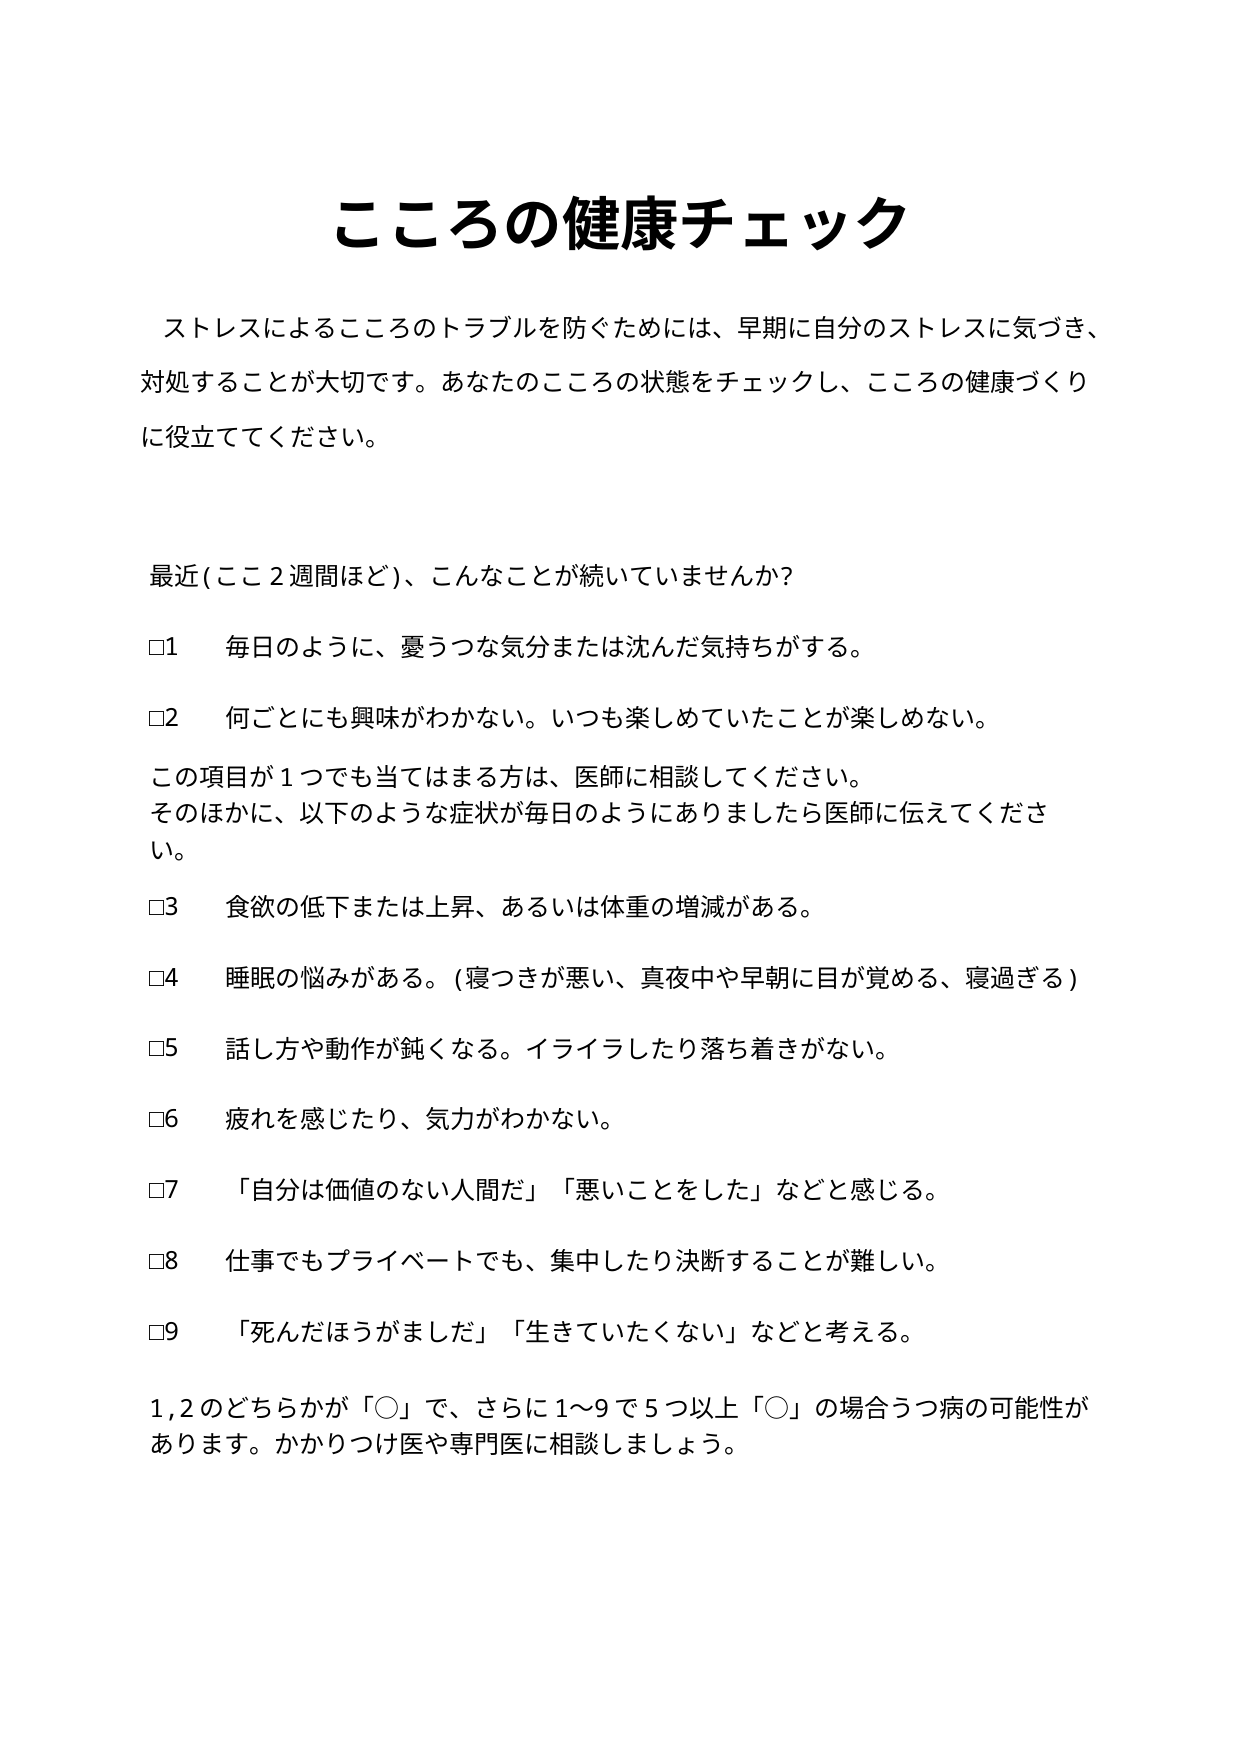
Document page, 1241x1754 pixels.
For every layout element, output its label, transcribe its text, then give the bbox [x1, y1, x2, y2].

table_cell □3 [143, 870, 220, 941]
table_cell 食欲の低下または上昇、あるいは体重の増減がある。 [220, 870, 1097, 941]
table_cell 1,2のどちらかが「○」で、さらに1〜9で5つ以上「○」の場合うつ病の可能性があります。かかりつけ医や専門医に相談しましょう。 [143, 1366, 1097, 1484]
table_cell 毎日のように、憂うつな気分または沈んだ気持ちがする。 [220, 610, 1097, 681]
table_cell □2 [143, 681, 220, 752]
table_cell 話し方や動作が鈍くなる。イライラしたり落ち着きがない。 [220, 1012, 1097, 1083]
table_cell □5 [143, 1012, 220, 1083]
table_cell □1 [143, 610, 220, 681]
table_cell □8 [143, 1224, 220, 1295]
text ストレスによるこころのトラブルを防ぐためには、早期に自分のストレスに気づき、対処することが大切です。あなたのこころの状態をチェックし、こころの健康づくりに役立ててください。 [140, 308, 1100, 453]
table_header 最近(ここ2週間ほど)、こんなことが続いていませんか? [143, 540, 1097, 610]
table_cell 仕事でもプライベートでも、集中したり決断することが難しい。 [220, 1224, 1097, 1295]
table_cell 何ごとにも興味がわかない。いつも楽しめていたことが楽しめない。 [220, 681, 1097, 752]
title こころの健康チェック [118, 177, 1122, 262]
table_cell この項目が1つでも当てはまる方は、医師に相談してください。 そのほかに、以下のような症状が毎日のようにありましたら医師に伝えてください。 [143, 752, 1097, 870]
table_cell □4 [143, 941, 220, 1012]
table_cell 疲れを感じたり、気力がわかない。 [220, 1083, 1097, 1153]
table_cell 睡眠の悩みがある。(寝つきが悪い、真夜中や早朝に目が覚める、寝過ぎる) [220, 941, 1097, 1012]
table_cell □7 [143, 1154, 220, 1224]
table_cell 「死んだほうがましだ」「生きていたくない」などと考える。 [220, 1295, 1097, 1366]
table_cell □9 [143, 1295, 220, 1366]
table_cell 「自分は価値のない人間だ」「悪いことをした」などと感じる。 [220, 1154, 1097, 1224]
table_cell □6 [143, 1083, 220, 1153]
